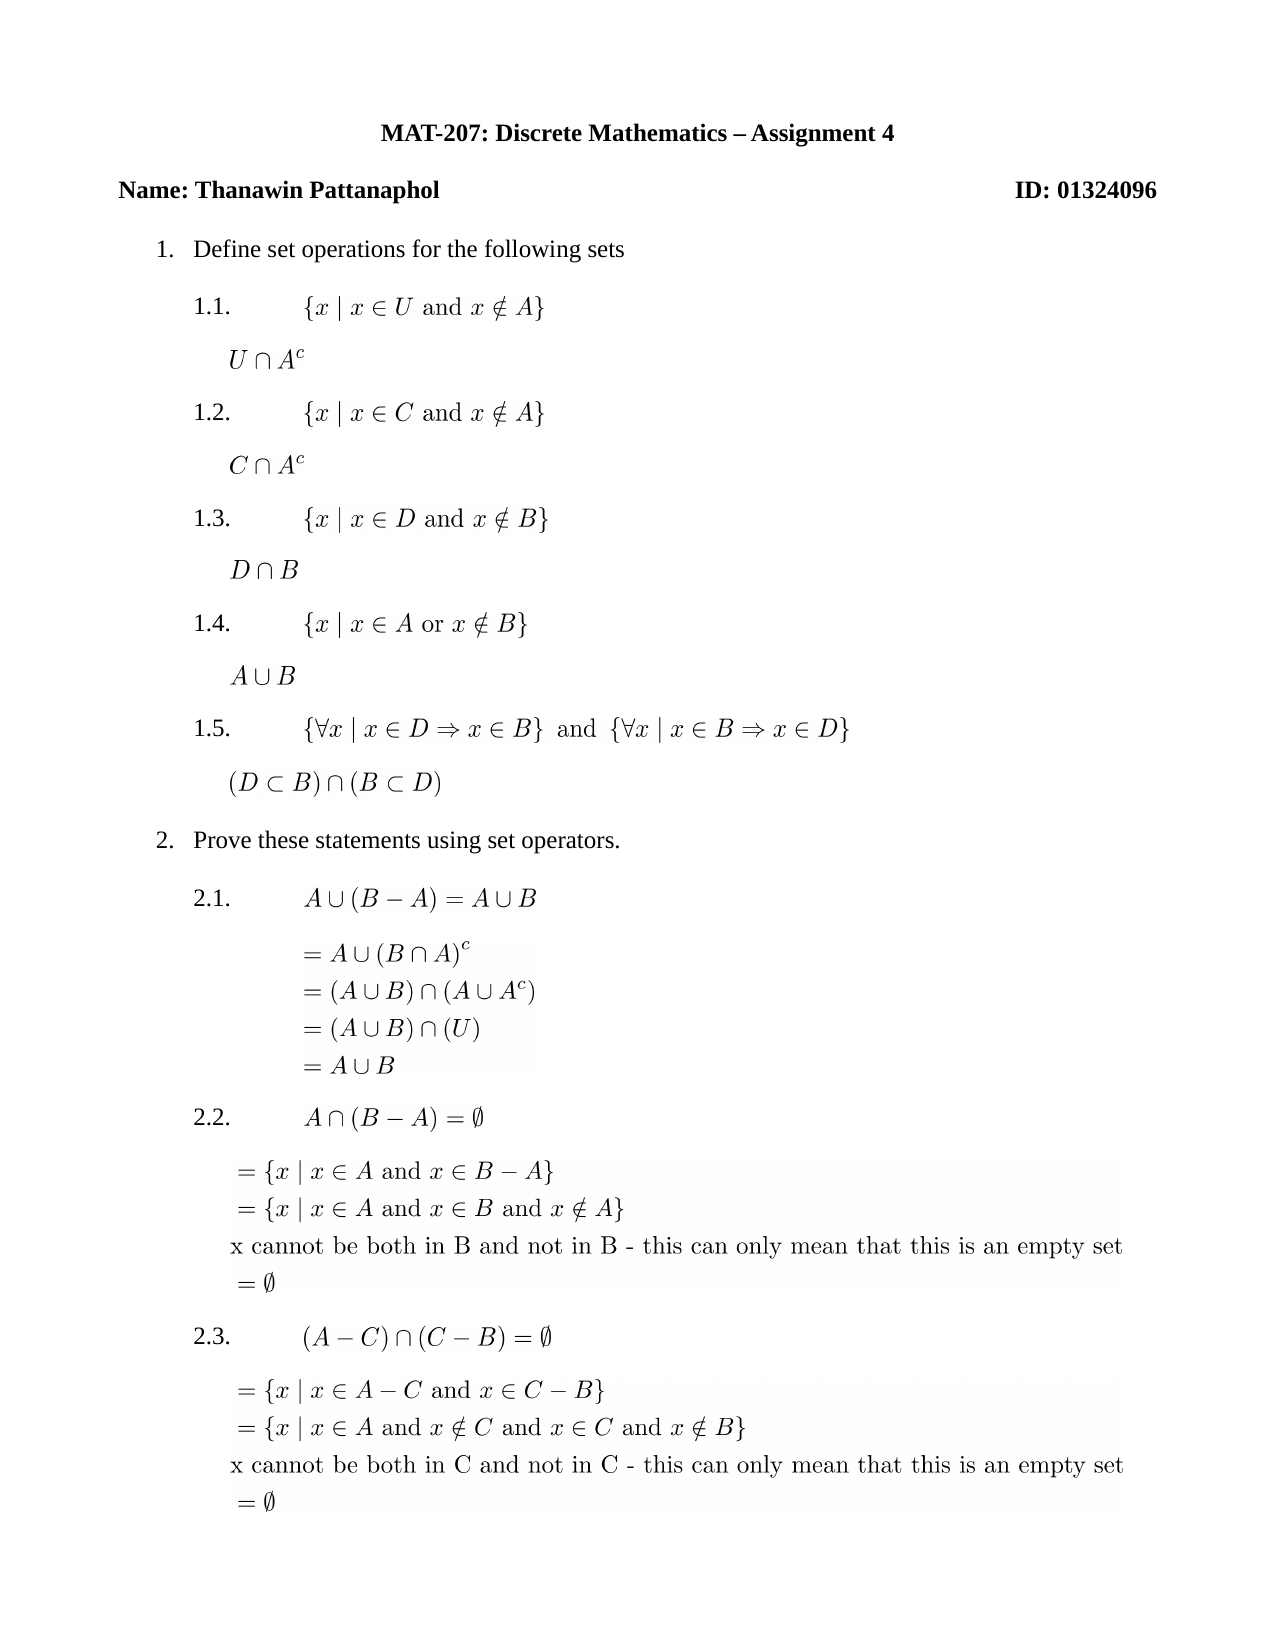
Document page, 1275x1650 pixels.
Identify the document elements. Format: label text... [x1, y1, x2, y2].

picture [230, 771, 440, 797]
picture [304, 507, 548, 533]
picture [304, 612, 527, 638]
picture [304, 941, 534, 1074]
picture [230, 560, 298, 579]
picture [304, 1325, 551, 1352]
picture [230, 1379, 1123, 1512]
picture [230, 1160, 1122, 1293]
picture [304, 296, 544, 321]
picture [304, 717, 849, 743]
list Prove these statements using set operators. [156, 825, 1157, 883]
picture [230, 455, 304, 474]
picture [230, 665, 295, 685]
picture [304, 401, 544, 427]
picture [304, 887, 536, 913]
picture [230, 349, 304, 369]
picture [304, 1106, 483, 1132]
list Define set operations for the following sets [156, 234, 1157, 291]
